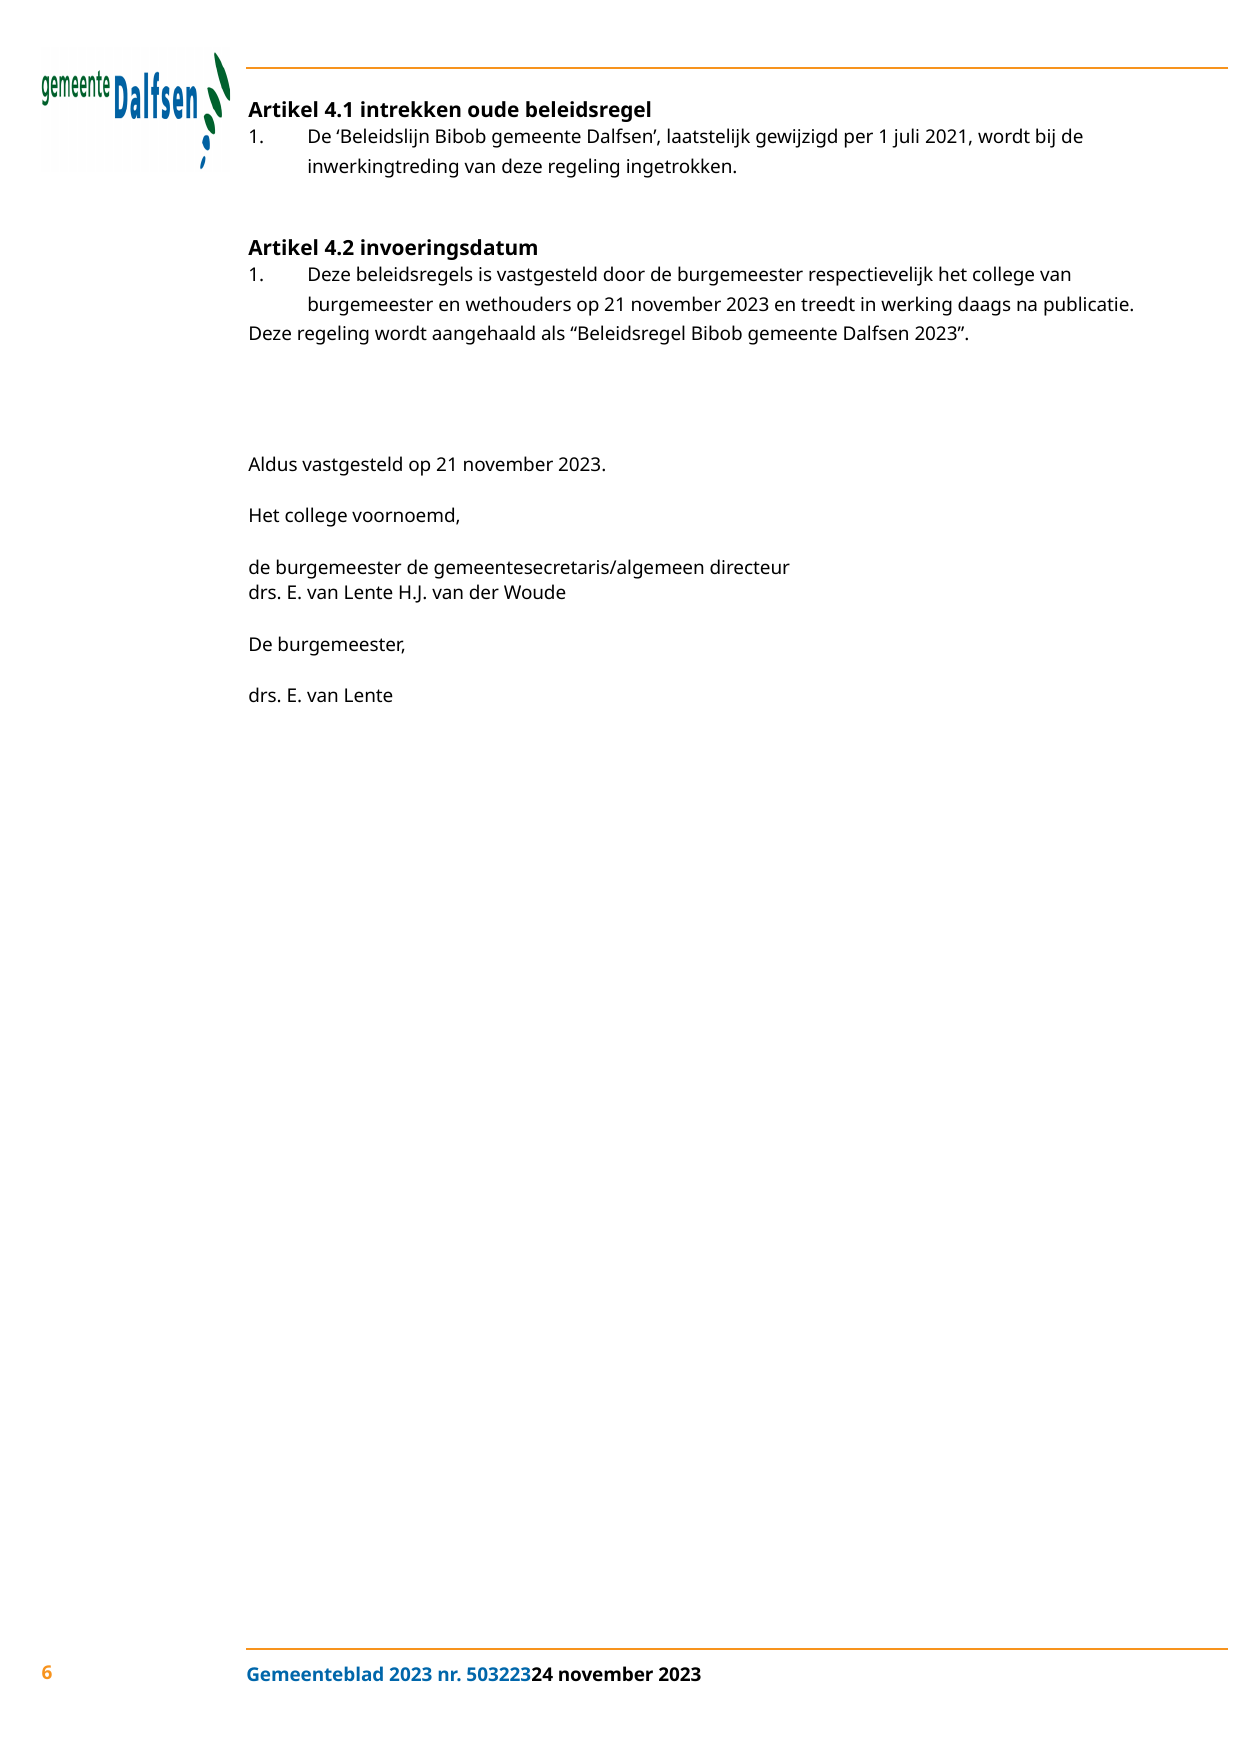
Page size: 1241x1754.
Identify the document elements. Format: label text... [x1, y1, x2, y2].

picture [41, 47, 231, 172]
text drs. E. van Lente H.J. van der Woude [248, 579, 1152, 605]
text Deze regeling wordt aangehaald als “Beleidsregel Bibob gemeente Dalfsen 2023”. [248, 320, 1152, 346]
text Artikel 4.1 intrekken oude beleidsregel [248, 95, 1152, 123]
list De ‘Beleidslijn Bibob gemeente Dalfsen’, laatstelijk gewijzigd per 1 juli 2021, wordt bij de inwerkingtreding van deze regeling ingetrokken. [248, 123, 1152, 178]
text Het college voornoemd, [248, 502, 1152, 528]
text drs. E. van Lente [248, 682, 1152, 708]
text Aldus vastgesteld op 21 november 2023. [248, 451, 1152, 477]
list Deze beleidsregels is vastgesteld door de burgemeester respectievelijk het college van burgemeester en wethouders op 21 november 2023 en treedt in werking daags na publicatie. [248, 261, 1152, 317]
text Artikel 4.2 invoeringsdatum [248, 233, 1152, 261]
text de burgemeester de gemeentesecretaris/algemeen directeur [248, 554, 1152, 579]
text De burgemeester, [248, 631, 1152, 657]
